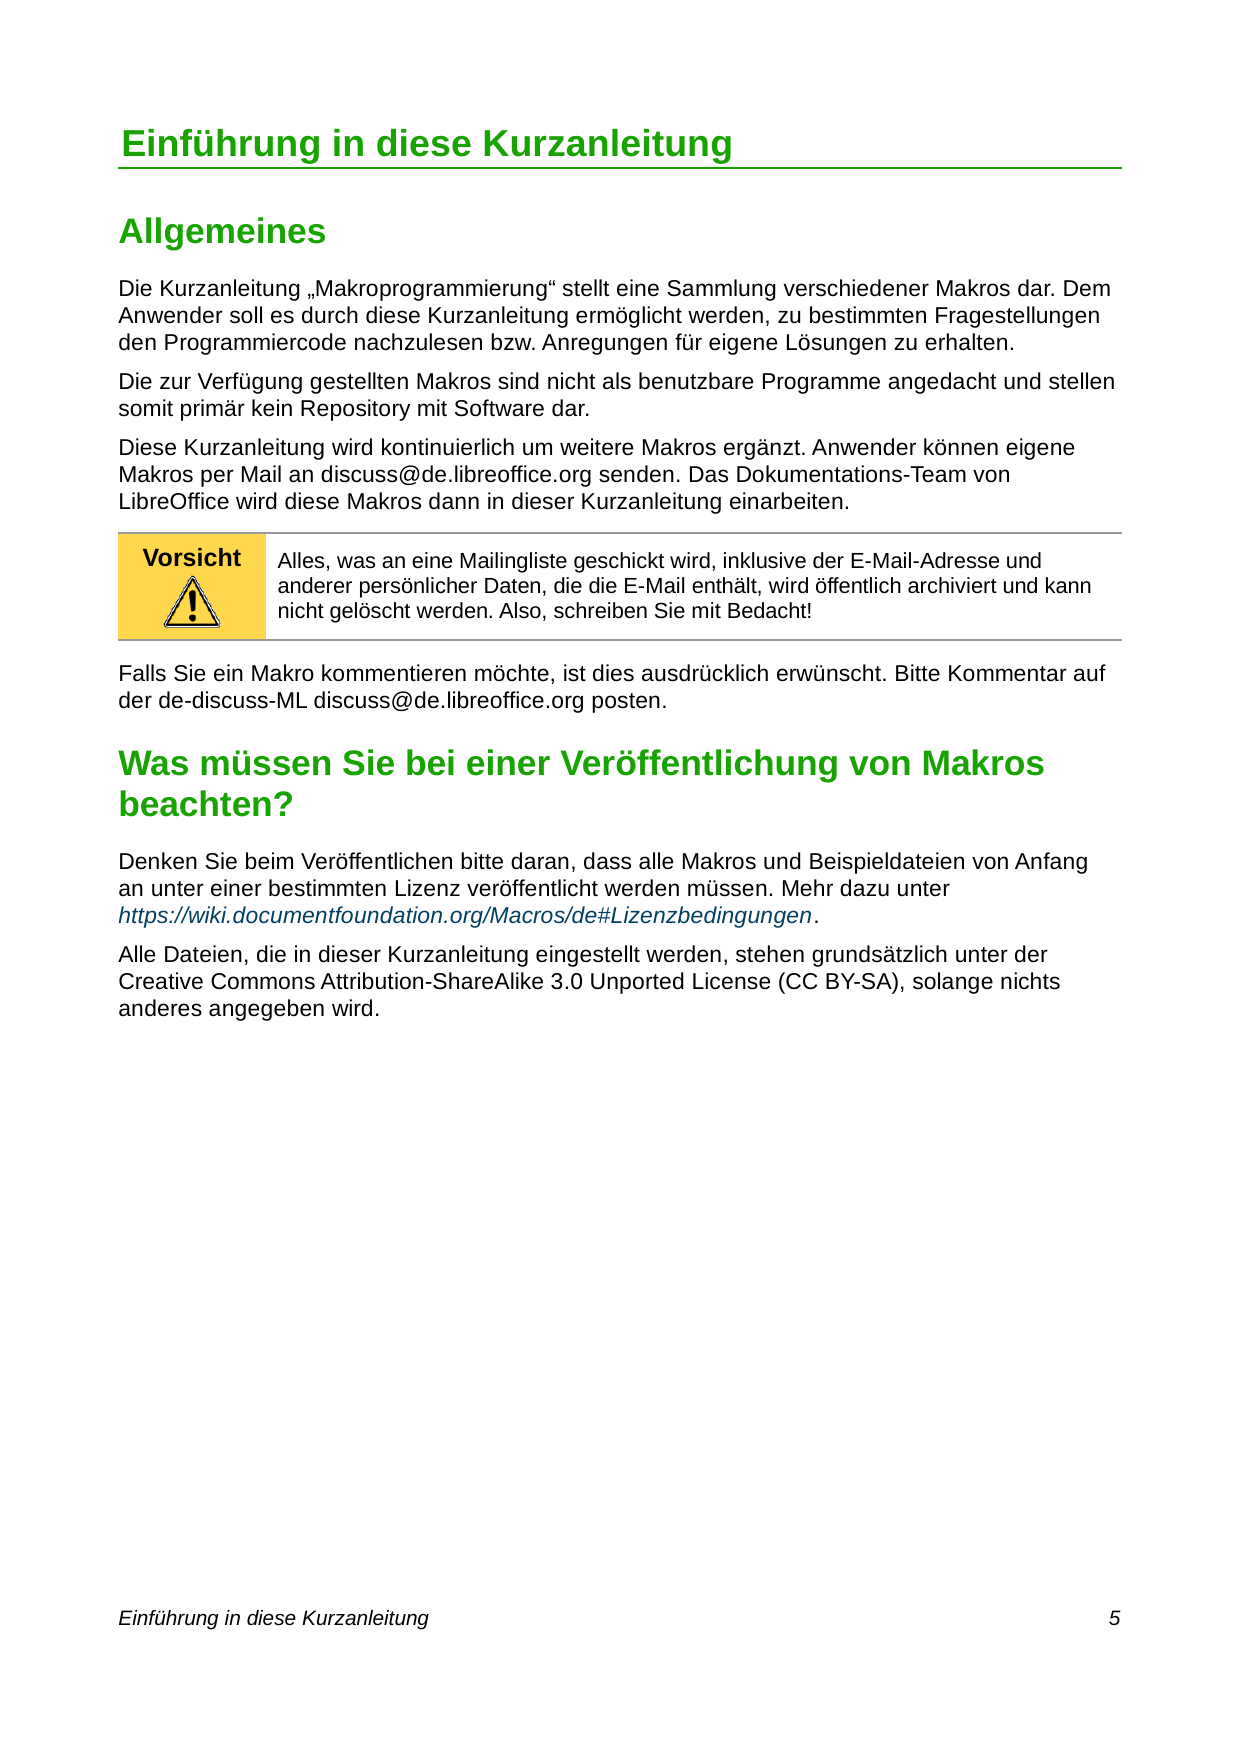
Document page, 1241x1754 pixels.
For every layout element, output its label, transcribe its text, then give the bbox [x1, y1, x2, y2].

subtitle Allgemeines [118, 210, 1122, 251]
picture [160, 572, 224, 631]
subtitle Einführung in diese Kurzanleitung [118, 118, 1122, 167]
text Die zur Verfügung gestellten Makros sind nicht als benutzbare Programme angedacht und stellen somit primär kein Repository mit Software dar. [118, 367, 1122, 422]
text Denken Sie beim Veröffentlichen bitte daran, dass alle Makros und Beispieldateien von Anfang an unter einer bestimmten Lizenz veröffentlicht werden müssen. Mehr dazu unter https://wiki.documentfoundation.org/Macros/de#Lizenzbedingungen. [118, 847, 1122, 928]
text Falls Sie ein Makro kommentieren möchte, ist dies ausdrücklich erwünscht. Bitte Kommentar auf der de-discuss-ML discuss@de.libreoffice.org posten. [118, 659, 1122, 713]
subtitle Was müssen Sie bei einer Veröffentlichung von Makros beachten? [118, 742, 1122, 823]
text Diese Kurzanleitung wird kontinuierlich um weitere Makros ergänzt. Anwender können eigene Makros per Mail an discuss@de.libreoffice.org senden. Das Dokumentations-Team von LibreOffice wird diese Makros dann in dieser Kurzanleitung einarbeiten. [118, 433, 1122, 514]
table_header Alles, was an eine Mailingliste geschickt wird, inklusive der E-Mail-Adresse und anderer persönlicher Daten, die die E-Mail enthält, wird öffentlich archiviert und kann nicht gelöscht werden. Also, schreiben Sie mit Bedacht! [266, 534, 1122, 639]
text Die Kurzanleitung „Makroprogrammierung“ stellt eine Sammlung verschiedener Makros dar. Dem Anwender soll es durch diese Kurzanleitung ermöglicht werden, zu bestimmten Fragestellungen den Programmiercode nachzulesen bzw. Anregungen für eigene Lösungen zu erhalten. [118, 274, 1122, 356]
text Alle Dateien, die in dieser Kurzanleitung eingestellt werden, stehen grundsätzlich unter der Creative Commons Attribution-ShareAlike 3.0 Unported License (CC BY-SA), solange nichts anderes angegeben wird. [118, 940, 1122, 1021]
table_header Vorsicht [118, 534, 266, 639]
